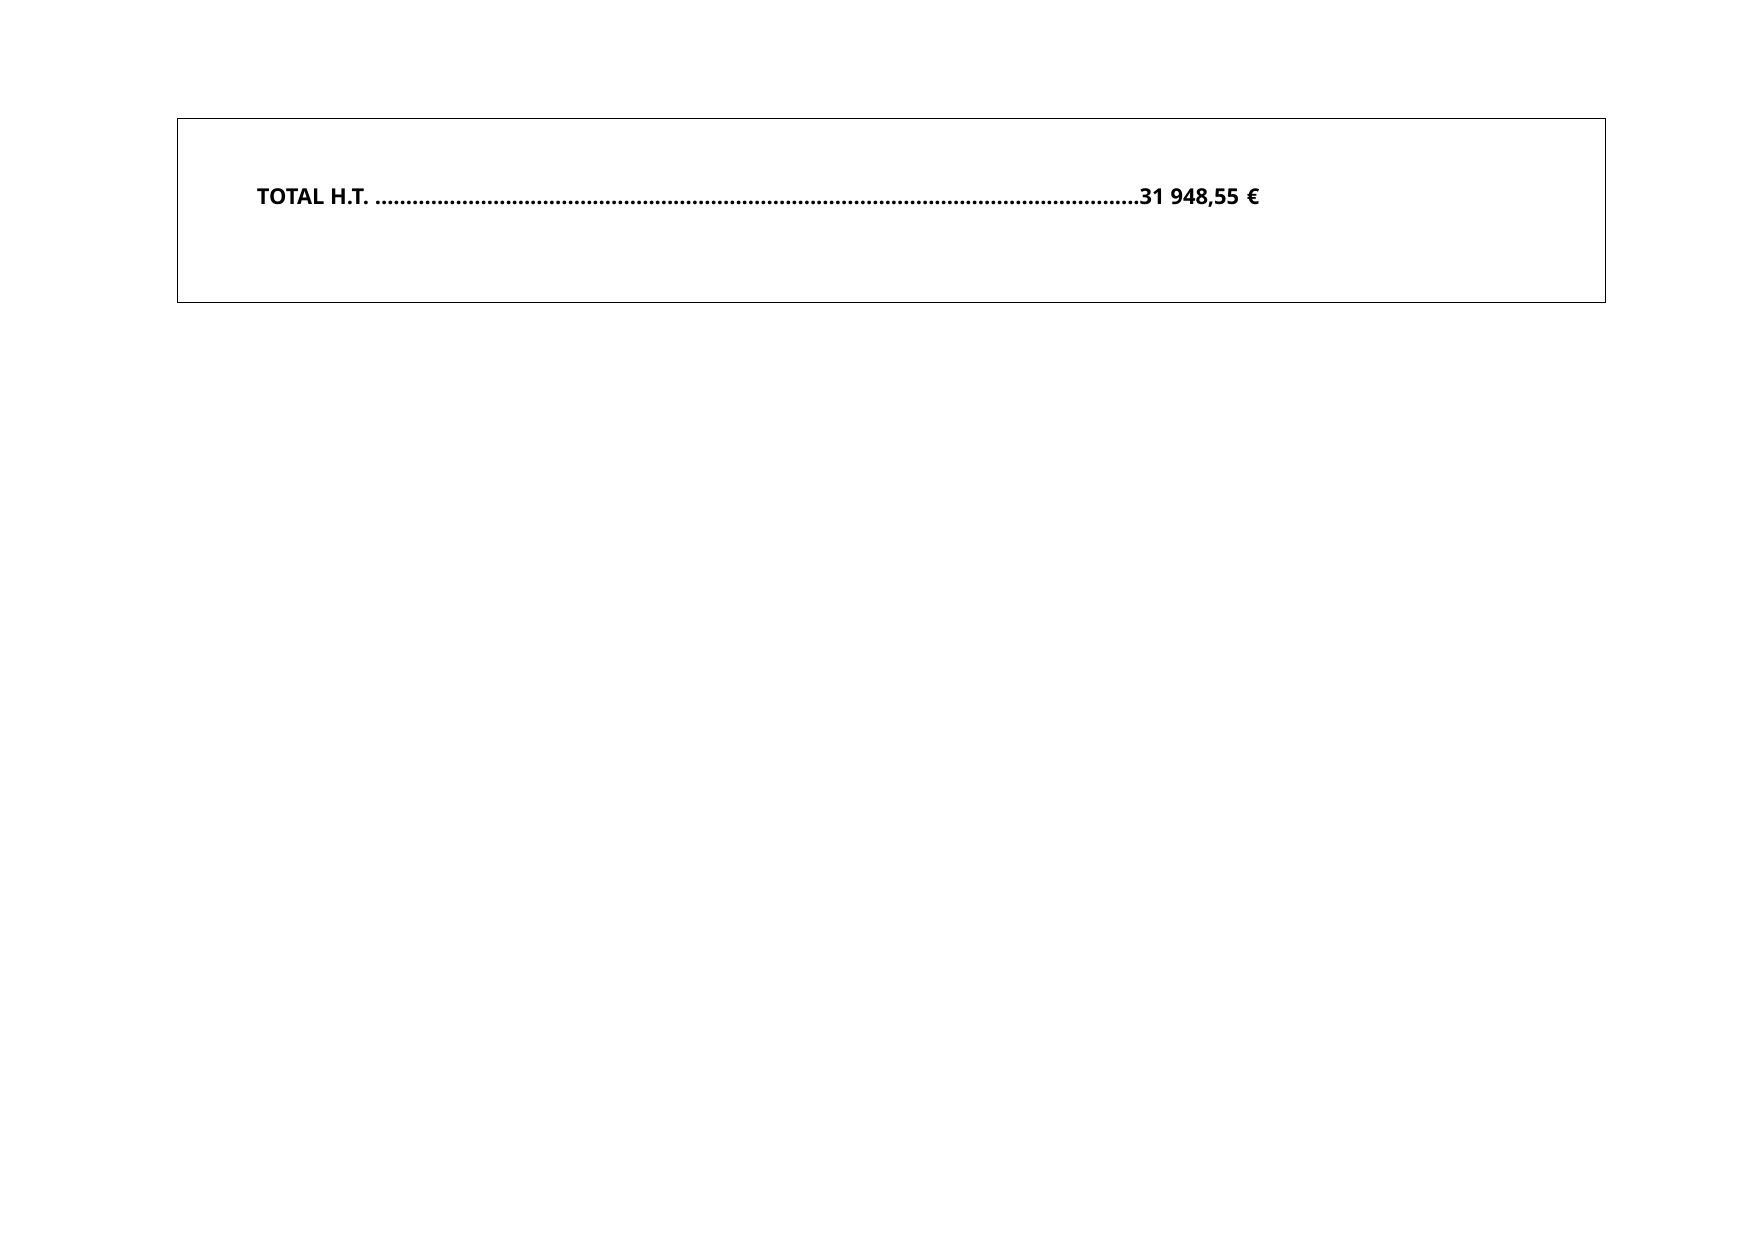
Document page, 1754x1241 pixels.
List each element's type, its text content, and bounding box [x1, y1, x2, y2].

text TOTAL H.T. …................................................................................................………...............31 948,55 € [178, 178, 1605, 211]
